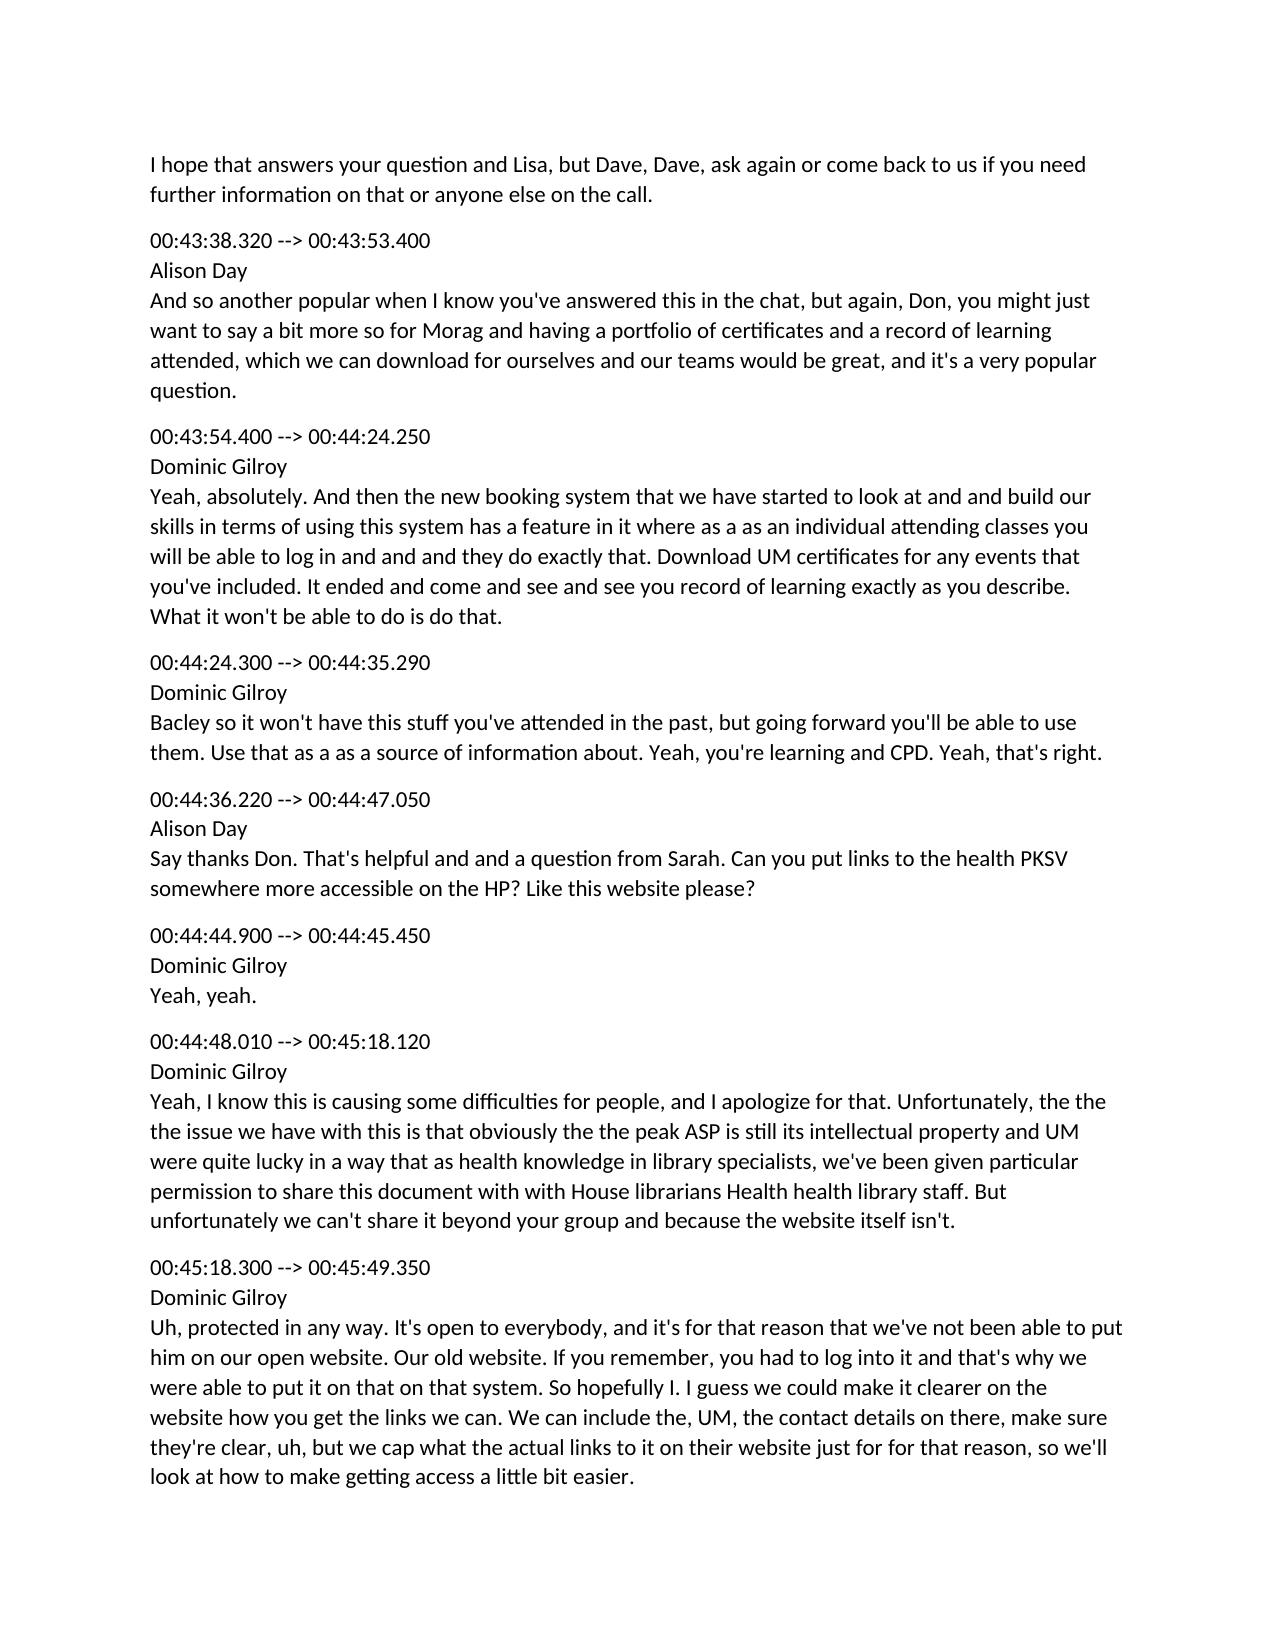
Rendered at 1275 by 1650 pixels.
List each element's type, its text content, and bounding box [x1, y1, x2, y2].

text 00:43:38.320 --> 00:43:53.400 Alison Day And so another popular when I know you've answered this in the chat, but again, Don, you might just want to say a bit more so for Morag and having a portfolio of certificates and a record of learning attended, which we can download for ourselves and our teams would be great, and it's a very popular question. [150, 226, 1125, 404]
text 00:44:36.220 --> 00:44:47.050 Alison Day Say thanks Don. That's helpful and and a question from Sarah. Can you put links to the health PKSV somewhere more accessible on the HP? Like this website please? [150, 785, 1125, 902]
text 00:43:54.400 --> 00:44:24.250 Dominic Gilroy Yeah, absolutely. And then the new booking system that we have started to look at and and build our skills in terms of using this system has a feature in it where as a as an individual attending classes you will be able to log in and and and they do exactly that. Download UM certificates for any events that you've included. It ended and come and see and see you record of learning exactly as you describe. What it won't be able to do is do that. [150, 422, 1125, 630]
text 00:44:24.300 --> 00:44:35.290 Dominic Gilroy Bacley so it won't have this stuff you've attended in the past, but going forward you'll be able to use them. Use that as a as a source of information about. Yeah, you're learning and CPD. Yeah, that's right. [150, 648, 1125, 766]
text 00:44:44.900 --> 00:44:45.450 Dominic Gilroy Yeah, yeah. [150, 921, 1125, 1009]
text I hope that answers your question and Lisa, but Dave, Dave, ask again or come back to us if you need further information on that or anyone else on the call. [150, 150, 1125, 208]
text 00:44:48.010 --> 00:45:18.120 Dominic Gilroy Yeah, I know this is causing some difficulties for people, and I apologize for that. Unfortunately, the the the issue we have with this is that obviously the the peak ASP is still its intellectual property and UM were quite lucky in a way that as health knowledge in library specialists, we've been given particular permission to share this document with with House librarians Health health library staff. But unfortunately we can't share it beyond your group and because the website itself isn't. [150, 1027, 1125, 1235]
text 00:45:18.300 --> 00:45:49.350 Dominic Gilroy Uh, protected in any way. It's open to everybody, and it's for that reason that we've not been able to put him on our open website. Our old website. If you remember, you had to log into it and that's why we were able to put it on that on that system. So hopefully I. I guess we could make it clearer on the website how you get the links we can. We can include the, UM, the contact details on there, make sure they're clear, uh, but we cap what the actual links to it on their website just for for that reason, so we'll look at how to make getting access a little bit easier. [150, 1253, 1125, 1491]
